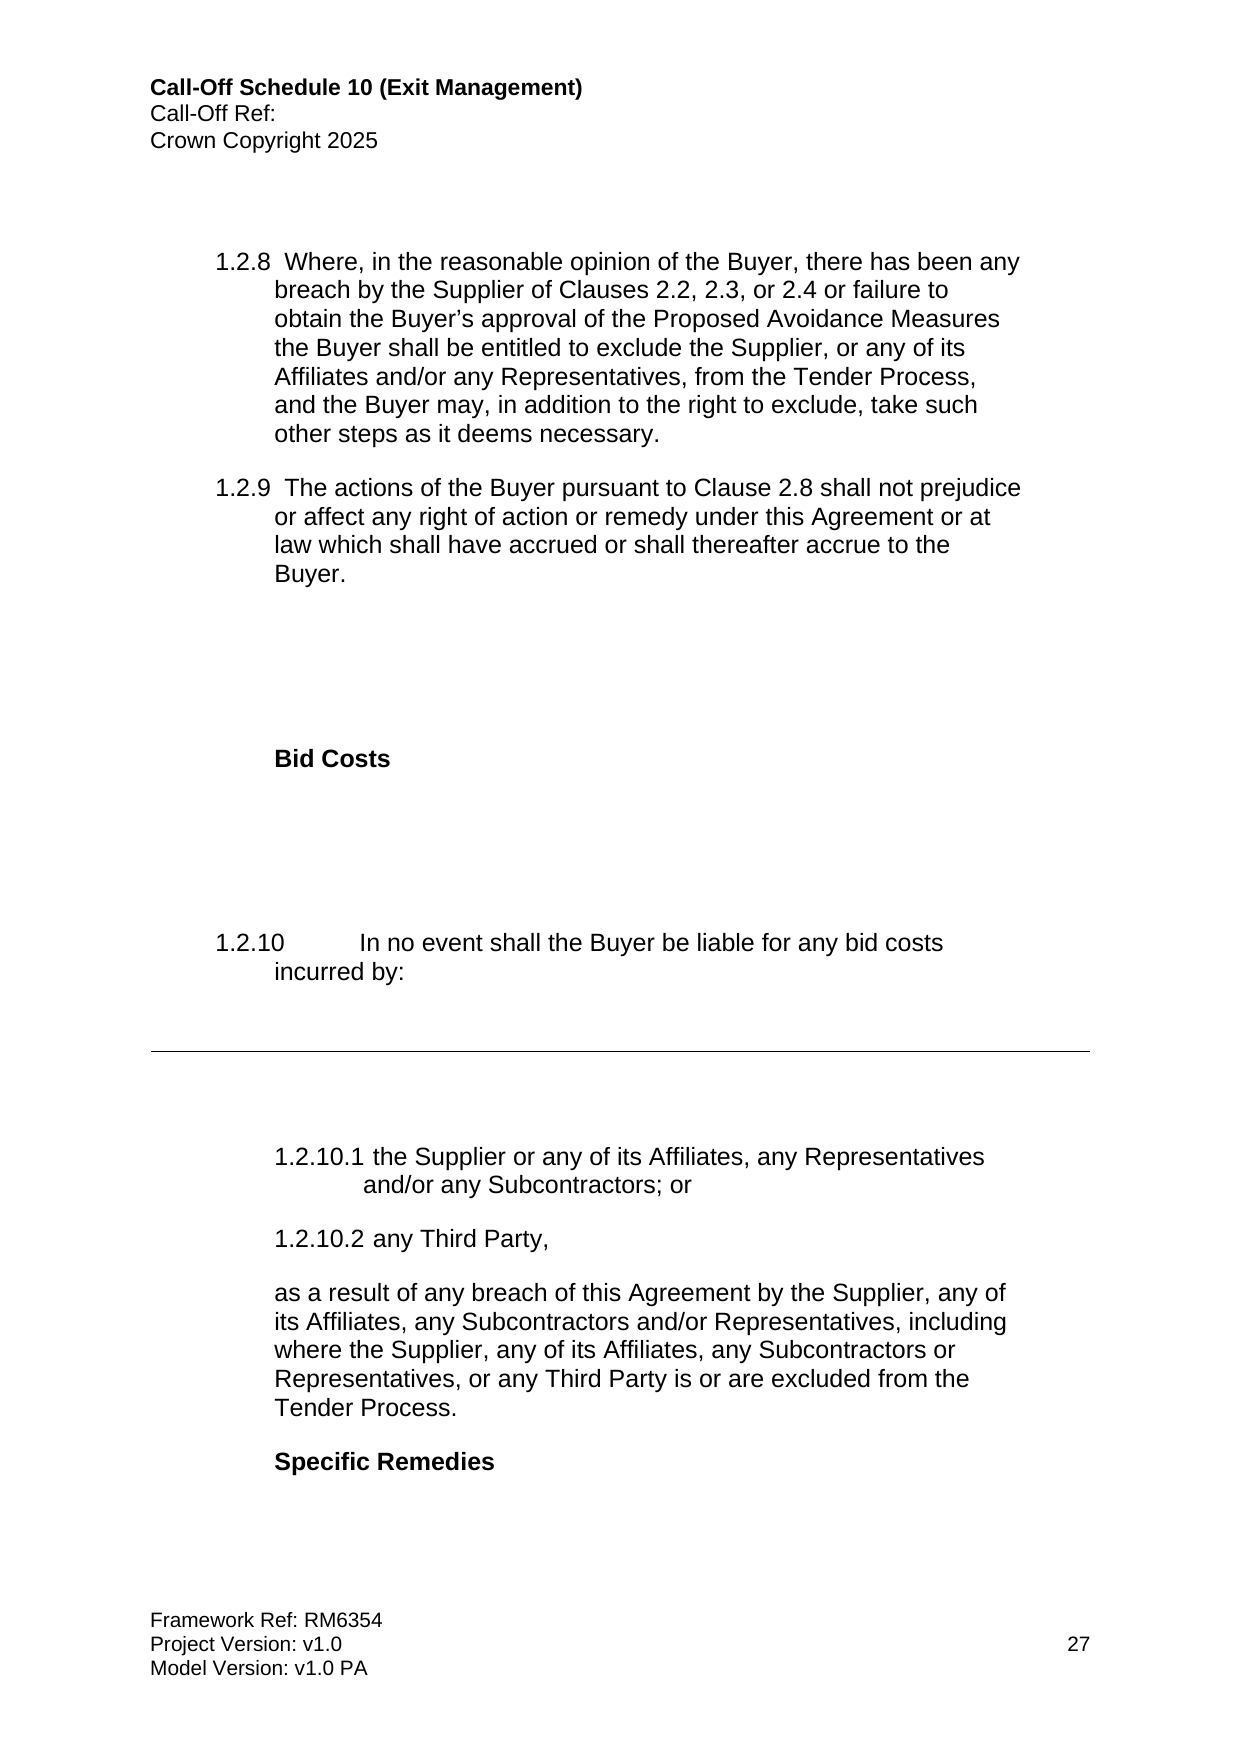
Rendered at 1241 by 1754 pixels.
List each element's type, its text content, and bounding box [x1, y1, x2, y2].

text as a result of any breach of this Agreement by the Supplier, any of its Affiliates, any Subcontractors and/or Representatives, including where the Supplier, any of its Affiliates, any Subcontractors or Representatives, or any Third Party is or are excluded from the Tender Process. [210, 1213, 1089, 1381]
text Bid Costs [210, 680, 1089, 837]
list In no event shall the Buyer be liable for any bid costs incurred by: [151, 864, 1089, 1050]
list The actions of the Buyer pursuant to Clause 2.8 shall not prejudice or affect any right of action or remedy under this Agreement or at law which shall have accrued or shall thereafter accrue to the Buyer. [151, 408, 1089, 653]
list Where, in the reasonable opinion of the Buyer, there has been any breach by the Supplier of Clauses 2.2, 2.3, or 2.4 or failure to obtain the Buyer’s approval of the Proposed Avoidance Measures the Buyer shall be entitled to exclude the Supplier, or any of its Affiliates and/or any Representatives, from the Tender Process, and the Buyer may, in addition to the right to exclude, take such other steps as it deems necessary. [151, 183, 1089, 408]
list the Supplier or any of its Affiliates, any Representatives and/or any Subcontractors; or [210, 1078, 1089, 1159]
list any Third Party, [210, 1159, 1089, 1213]
text Specific Remedies [210, 1381, 1089, 1540]
